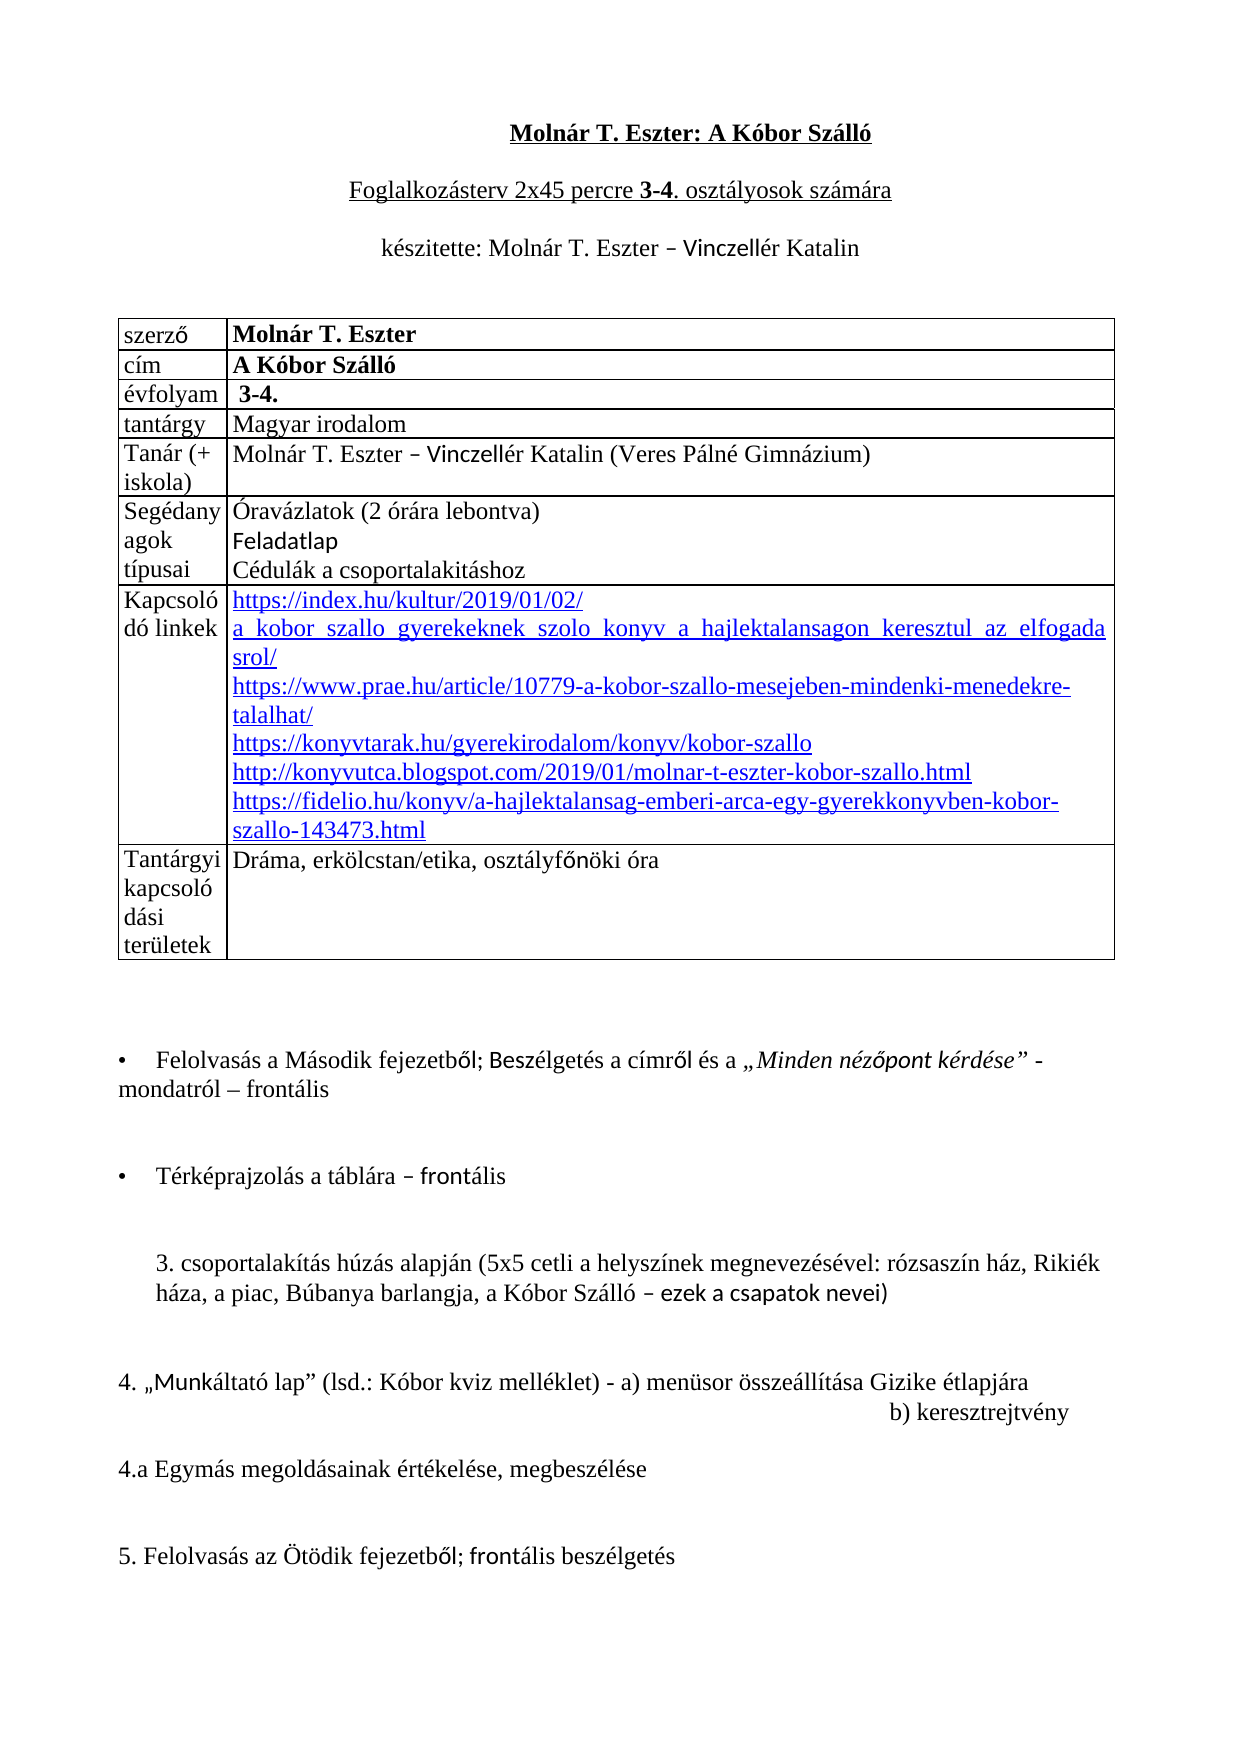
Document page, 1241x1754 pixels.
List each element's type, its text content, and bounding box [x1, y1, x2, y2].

table_cell https://index.hu/kultur/2019/01/02/a_kobor_szallo_gyerekeknek_szolo_konyv_a_hajlektalansagon_keresztul_az_elfogadasrol/ https://www.prae.hu/article/10779-a-kobor-szallo-mesejeben-mindenki-menedekre-talalhat/ https://konyvtarak.hu/gyerekirodalom/konyv/kobor-szallo http://konyvutca.blogspot.com/2019/01/molnar-t-eszter-kobor-szallo.html https://fidelio.hu/konyv/a-hajlektalansag-emberi-arca-egy-gyerekkonyvben-kobor-szallo-143473.html [228, 586, 1114, 844]
text 5. Felolvasás az Ötödik fejezetből; frontális beszélgetés [118, 1540, 1122, 1599]
table_cell Tantárgyi kapcsolódási területek [119, 845, 226, 959]
table_cell Segédanyagok típusai [119, 497, 226, 584]
table_cell Kapcsolódó linkek [119, 586, 226, 844]
text Molnár T. Eszter: A Kóbor Szálló [118, 118, 1240, 147]
text 4. „Munkáltató lap” (lsd.: Kóbor kviz melléklet) - a) menüsor összeállítása Gizike étlapjára [118, 1366, 1122, 1397]
table_header Molnár T. Eszter [228, 319, 1114, 349]
table_header szerző [119, 319, 226, 349]
text Foglalkozásterv 2x45 percre 3-4. osztályosok számára [118, 175, 1122, 204]
text készitette: Molnár T. Eszter – Vinczellér Katalin [118, 232, 1122, 262]
table_cell tantárgy [119, 410, 226, 437]
list Térképrajzolás a táblára – frontális [81, 1161, 1122, 1191]
table_cell évfolyam [119, 380, 226, 408]
text 4.a Egymás megoldásainak értékelése, megbeszélése [118, 1454, 1122, 1512]
table_cell Dráma, erkölcstan/etika, osztályfőnöki óra [228, 845, 1114, 959]
text 3. csoportalakítás húzás alapján (5x5 cetli a helyszínek megnevezésével: rózsaszín ház, Rikiék háza, a piac, Búbanya barlangja, a Kóbor Szálló – ezek a csapatok nevei) [156, 1248, 1122, 1338]
table_cell Tanár (+ iskola) [119, 439, 226, 495]
list Felolvasás a Második fejezetből; Beszélgetés a címről és a „Minden nézőpont kérdése” - mondatról – frontális [81, 1044, 1122, 1103]
table_cell 3-4. [228, 380, 1114, 408]
text b) keresztrejtvény [118, 1397, 1122, 1454]
table_cell A Kóbor Szálló [228, 351, 1114, 379]
table_cell cím [119, 351, 226, 379]
table_cell Magyar irodalom [228, 410, 1114, 437]
table_cell Óravázlatok (2 órára lebontva) Feladatlap Cédulák a csoportalakitáshoz [228, 497, 1114, 584]
table_cell Molnár T. Eszter – Vinczellér Katalin (Veres Pálné Gimnázium) [228, 439, 1114, 495]
